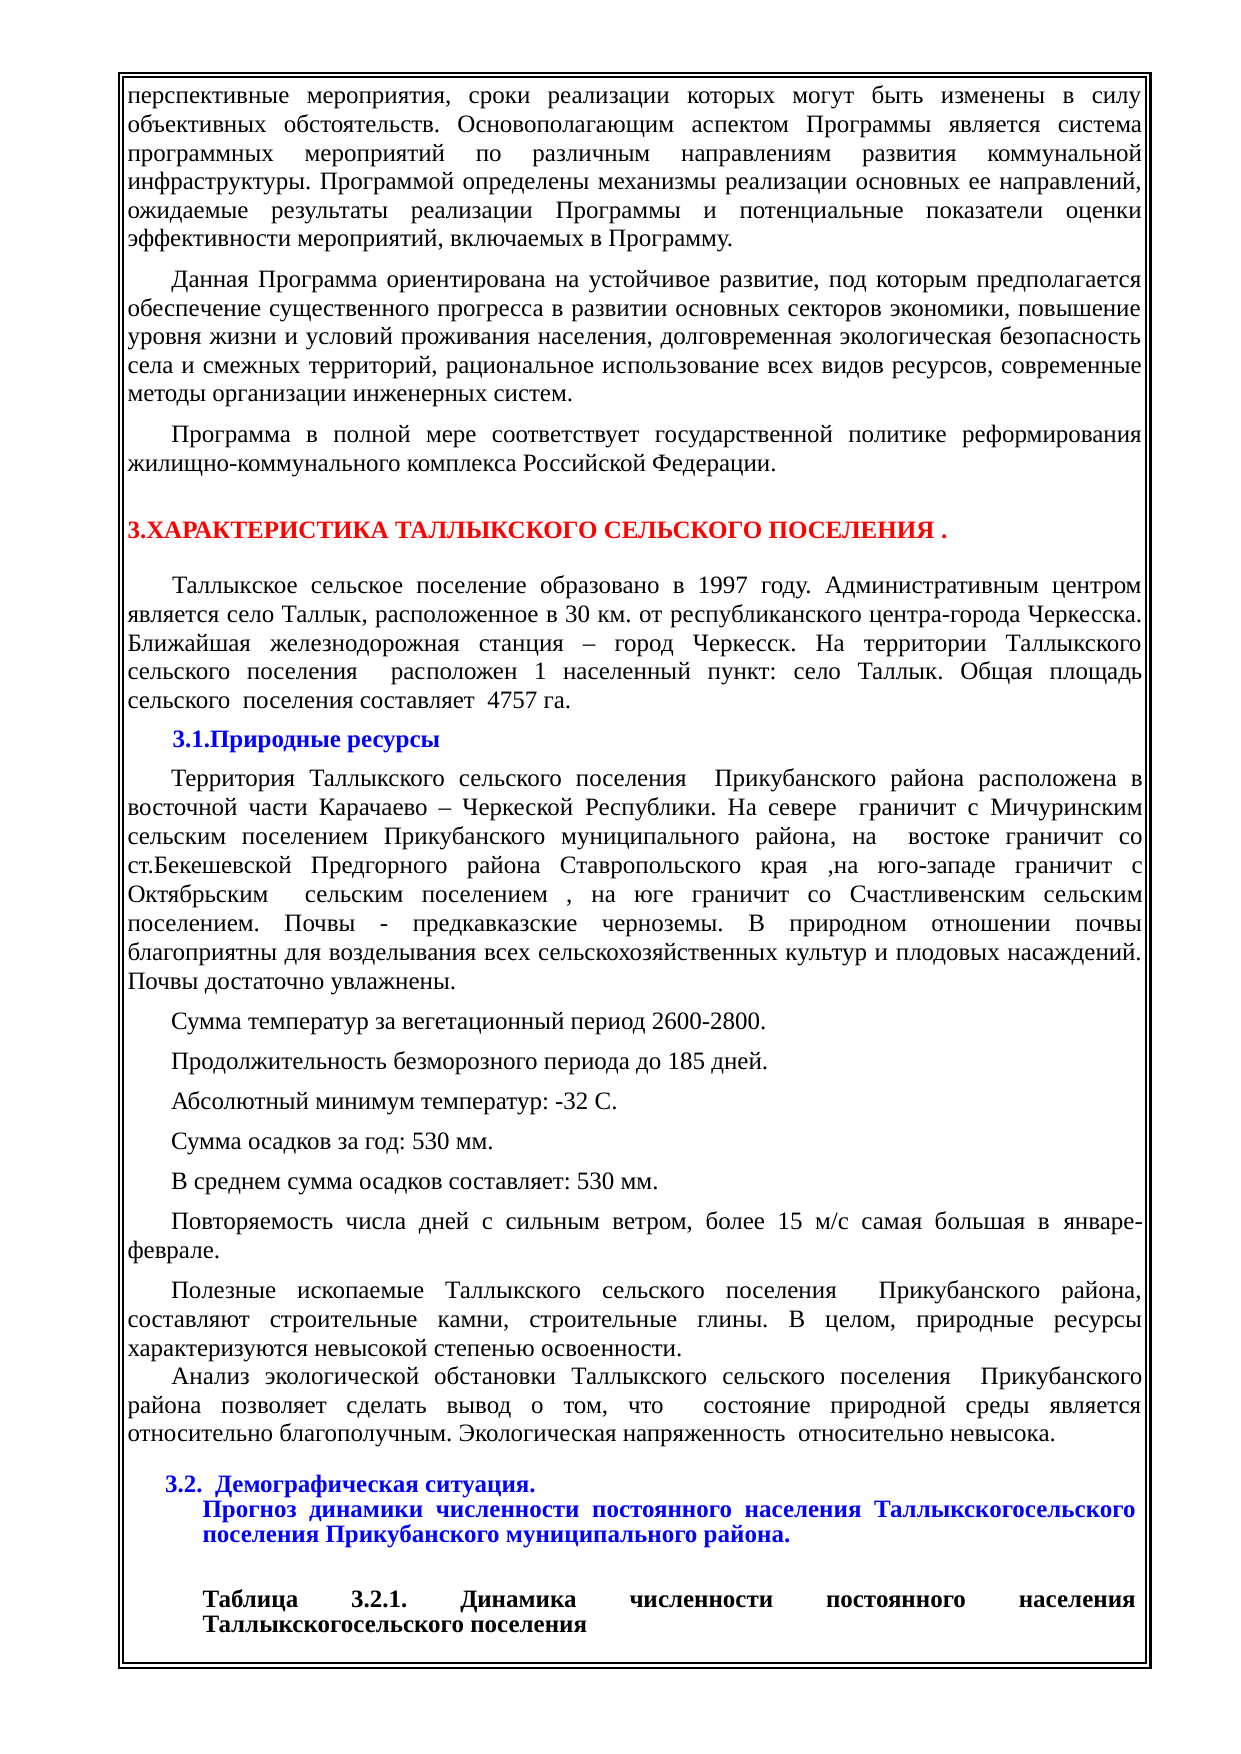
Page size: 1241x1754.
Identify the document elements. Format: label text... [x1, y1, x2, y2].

text Полезные ископаемые Таллыкского сельского поселения Прикубанского района, составляют строительные камни, строительные глины. В целом, природные ресурсы характеризуются невысокой степенью освоенности. [127, 1275, 1142, 1362]
text Таллыкское сельское поселение образовано в 1997 году. Административным центром является село Таллык, расположенное в 30 км. от республиканского центра-города Черкесска. Ближайшая железнодорожная станция – город Черкесск. На территории Таллыкского сельского поселения расположен 1 населенный пункт: село Таллык. Общая площадь сельского поселения составляет 4757 га. [127, 571, 1142, 714]
text Данная Программа ориентирована на устойчивое развитие, под которым предполагается обеспечение существенного прогресса в развитии основных секторов экономики, повышение уровня жизни и условий проживания населения, долговременная экологическая безопасность села и смежных территорий, рациональное использование всех видов ресурсов, современные методы организации инженерных систем. [127, 265, 1142, 407]
text Абсолютный минимум температур: -32 С. [127, 1086, 1142, 1115]
text 3.2. Демографическая ситуация. [127, 1472, 1136, 1497]
text 3.ХАРАКТЕРИСТИКА ТАЛЛЫКСКОГО СЕЛЬСКОГО ПОСЕЛЕНИЯ . [127, 518, 1142, 543]
text Прогноз динамики численности постоянного населения Таллыкскогосельского поселения Прикубанского муниципального района. [202, 1497, 1136, 1547]
text Таблица 3.2.1. Динамика численности постоянного населения Таллыкскогосельского поселения [202, 1587, 1136, 1637]
text Сумма температур за вегетационный период 2600-2800. [127, 1006, 1142, 1035]
text Повторяемость числа дней с сильным ветром, более 15 м/с самая большая в январе-феврале. [127, 1206, 1142, 1264]
text 3.1.Природные ресурсы [172, 727, 1142, 752]
text Анализ экологической обстановки Таллыкского сельского поселения Прикубанского района позволяет сделать вывод о том, что состояние природной среды является относительно благополучным. Экологическая напряженность относительно невысока. [127, 1362, 1142, 1447]
text перспективные мероприятия, сроки реализации которых могут быть изменены в силу объективных обстоятельств. Основополагающим аспектом Программы является система программных мероприятий по различным направлениям развития коммунальной инфраструктуры. Программой определены механизмы реализации основных ее направлений, ожидаемые результаты реализации Программы и потенциальные показатели оценки эффективности мероприятий, включаемых в Программу. [127, 81, 1142, 252]
text Программа в полной мере соответствует государственной политике реформирования жилищно-коммунального комплекса Российской Федерации. [127, 418, 1142, 477]
text Продолжительность безморозного периода до 185 дней. [127, 1046, 1142, 1075]
text В среднем сумма осадков составляет: 530 мм. [127, 1166, 1142, 1195]
text Территория Таллыкского сельского поселения Прикубанского района расположена в восточной части Карачаево – Черкеской Республики. На севере граничит с Мичуринским сельским поселением Прикубанского муниципального района, на востоке граничит со ст.Бекешевской Предгорного района Ставропольского края ,на юго-западе граничит с Октябрьским сельским поселением , на юге граничит со Счастливенским сельским поселением. Почвы - предкавказские черноземы. В природном отношении почвы благоприятны для возделывания всех сельскохозяйственных культур и плодовых насаждений. Почвы достаточно увлажнены. [127, 763, 1142, 995]
text Сумма осадков за год: 530 мм. [127, 1126, 1142, 1155]
